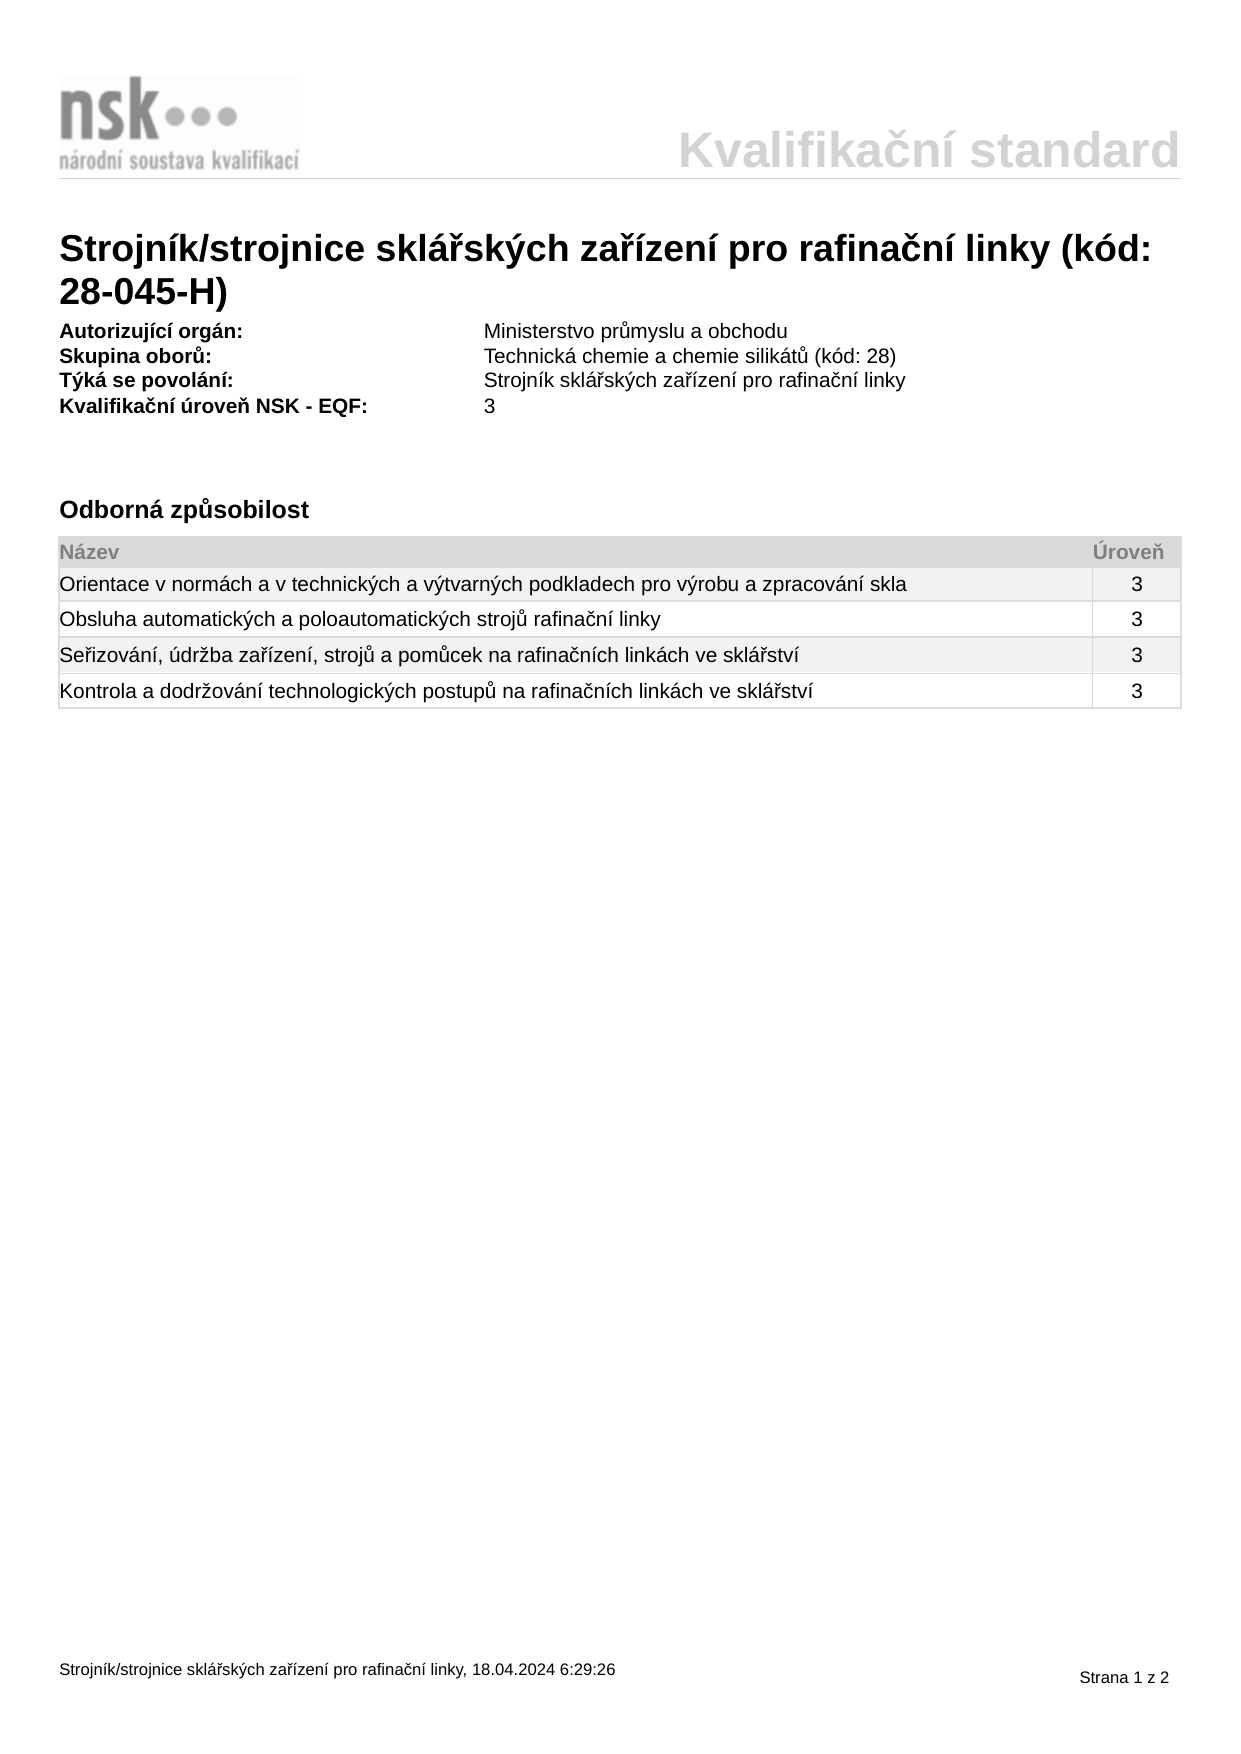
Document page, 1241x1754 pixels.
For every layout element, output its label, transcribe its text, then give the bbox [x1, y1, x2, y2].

table_cell Obsluha automatických a poloautomatických strojů rafinační linky [60, 602, 1092, 636]
table_cell Strojník/strojnice sklářských zařízení pro rafinační linky (kód: 28-045-H) [59, 224, 1181, 313]
table_cell [620, 1307, 626, 1484]
table_cell [620, 524, 626, 536]
table_cell [59, 1484, 483, 1659]
table_cell [620, 709, 626, 1007]
table_cell [1093, 1307, 1169, 1484]
table_cell Strojník/strojnice sklářských zařízení pro rafinační linky, 18.04.2024 6:29:26 [59, 1660, 862, 1696]
table_cell [862, 1007, 1093, 1307]
table_cell [1169, 418, 1181, 489]
picture [58, 59, 621, 172]
table_cell [626, 709, 862, 1007]
table_cell [626, 418, 862, 489]
table_cell [1169, 1007, 1181, 1307]
table_cell 3 [1093, 638, 1180, 672]
table_cell [59, 1007, 483, 1307]
table_cell [1169, 1484, 1181, 1659]
table_cell [484, 196, 620, 224]
table_cell [59, 1307, 483, 1484]
table_cell [1169, 313, 1181, 319]
table_cell Ministerstvo průmyslu a obchodu [484, 319, 1181, 344]
table_cell [1093, 418, 1169, 489]
table_cell [1093, 709, 1169, 1007]
table_cell [484, 1007, 620, 1307]
table_cell [1093, 524, 1169, 536]
table_cell Kvalifikační úroveň NSK - EQF: [59, 394, 483, 417]
table_cell [59, 313, 483, 319]
table_cell Technická chemie a chemie silikátů (kód: 28) [484, 344, 1181, 368]
table_cell [1169, 1307, 1181, 1484]
table_cell [620, 1484, 626, 1659]
table_cell [620, 1007, 626, 1307]
table_cell [862, 418, 1093, 489]
table_cell [59, 172, 483, 178]
table_cell [1093, 196, 1169, 224]
table_cell [1093, 1484, 1169, 1659]
table_cell [59, 418, 483, 489]
table_cell [484, 313, 620, 319]
table_cell Úroveň [1093, 538, 1180, 566]
table_cell [862, 196, 1093, 224]
table_cell Seřizování, údržba zařízení, strojů a pomůcek na rafinačních linkách ve sklářství [60, 638, 1092, 672]
table_cell [862, 313, 1093, 319]
table_cell Týká se povolání: [59, 368, 483, 392]
table_cell [484, 524, 620, 536]
table_cell Skupina oborů: [59, 344, 483, 368]
table_cell Název [60, 538, 1092, 566]
table_cell [1093, 313, 1169, 319]
table_cell [59, 179, 1181, 196]
table_cell Odborná způsobilost [59, 490, 1181, 524]
table_cell 3 [1093, 602, 1180, 636]
table_cell [1169, 196, 1181, 224]
table_cell Strojník sklářských zařízení pro rafinační linky [484, 368, 1181, 393]
table_cell [484, 709, 620, 1007]
table_header [621, 59, 626, 172]
table_cell 3 [1093, 568, 1180, 600]
table_cell [59, 709, 483, 1007]
table_cell [484, 418, 620, 489]
table_header Kvalifikační standard [626, 59, 1181, 178]
table_cell [1169, 1660, 1181, 1696]
table_cell [626, 1307, 862, 1484]
table_cell Kontrola a dodržování technologických postupů na rafinačních linkách ve sklářství [60, 674, 1092, 707]
table_cell Strana 1 z 2 [862, 1660, 1169, 1696]
table_cell [620, 418, 626, 489]
table_cell [484, 1307, 620, 1484]
table_cell [59, 524, 483, 536]
table_cell [862, 1484, 1093, 1659]
table_cell 3 [484, 394, 1181, 417]
table_cell [626, 313, 862, 319]
table_cell [626, 196, 862, 224]
table_cell [59, 196, 483, 224]
table_cell [626, 1484, 862, 1659]
table_cell [484, 1484, 620, 1659]
table_cell [626, 524, 862, 536]
table_cell [484, 172, 620, 178]
table_cell [1093, 1007, 1169, 1307]
table_cell 3 [1093, 674, 1180, 707]
table_cell Orientace v normách a v technických a výtvarných podkladech pro výrobu a zpracování skla [60, 568, 1092, 600]
table_cell [862, 1307, 1093, 1484]
table_cell [626, 1007, 862, 1307]
table_cell [862, 524, 1093, 536]
table_cell [1169, 524, 1181, 536]
table_cell Autorizující orgán: [59, 319, 483, 343]
table_cell [862, 709, 1093, 1007]
table_cell [1169, 709, 1181, 1007]
table_cell [620, 196, 626, 224]
